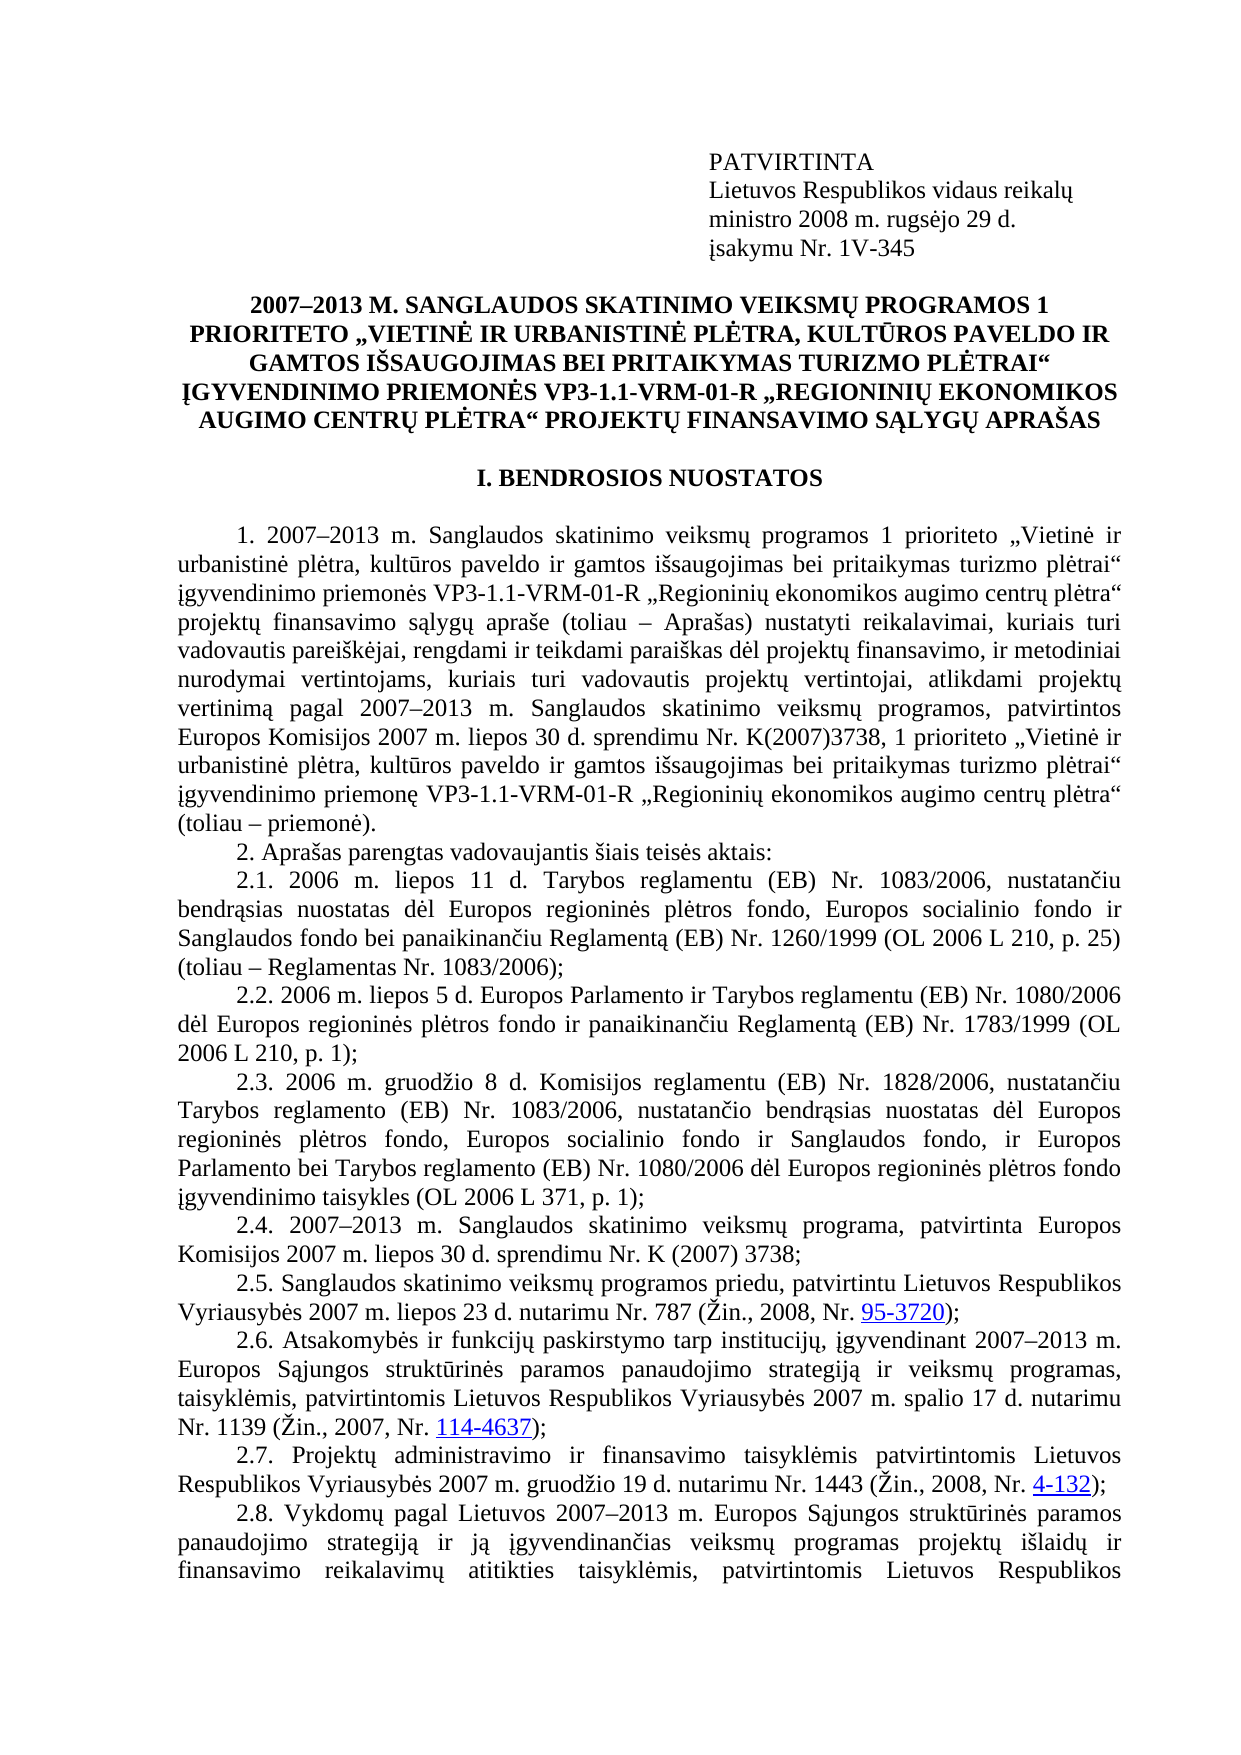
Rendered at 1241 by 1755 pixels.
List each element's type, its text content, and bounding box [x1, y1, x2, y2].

text 2007–2013 M. SANGLAUDOS SKATINIMO VEIKSMŲ PROGRAMOS 1 PRIORITETO „VIETINĖ IR URBANISTINĖ PLĖTRA, KULTŪROS PAVELDO IR GAMTOS IŠSAUGOJIMAS BEI PRITAIKYMAS TURIZMO PLĖTRAI“ ĮGYVENDINIMO PRIEMONĖS VP3-1.1-VRM-01-R „REGIONINIŲ EKONOMIKOS AUGIMO CENTRŲ PLĖTRA“ PROJEKTŲ FINANSAVIMO SĄLYGŲ APRAŠAS [177, 291, 1122, 434]
text 2.6. Atsakomybės ir funkcijų paskirstymo tarp institucijų, įgyvendinant 2007–2013 m. Europos Sąjungos struktūrinės paramos panaudojimo strategiją ir veiksmų programas, taisyklėmis, patvirtintomis Lietuvos Respublikos Vyriausybės 2007 m. spalio 17 d. nutarimu Nr. 1139 (Žin., 2007, Nr. 114-4637); [177, 1326, 1122, 1441]
text 2.5. Sanglaudos skatinimo veiksmų programos priedu, patvirtintu Lietuvos Respublikos Vyriausybės 2007 m. liepos 23 d. nutarimu Nr. 787 (Žin., 2008, Nr. 95-3720); [177, 1268, 1122, 1326]
text įsakymu Nr. 1V-345 [177, 233, 1122, 262]
text PATVIRTINTA [177, 147, 1122, 176]
text 1. 2007–2013 m. Sanglaudos skatinimo veiksmų programos 1 prioriteto „Vietinė ir urbanistinė plėtra, kultūros paveldo ir gamtos išsaugojimas bei pritaikymas turizmo plėtrai“ įgyvendinimo priemonės VP3-1.1-VRM-01-R „Regioninių ekonomikos augimo centrų plėtra“ projektų finansavimo sąlygų apraše (toliau – Aprašas) nustatyti reikalavimai, kuriais turi vadovautis pareiškėjai, rengdami ir teikdami paraiškas dėl projektų finansavimo, ir metodiniai nurodymai vertintojams, kuriais turi vadovautis projektų vertintojai, atlikdami projektų vertinimą pagal 2007–2013 m. Sanglaudos skatinimo veiksmų programos, patvirtintos Europos Komisijos 2007 m. liepos 30 d. sprendimu Nr. K(2007)3738, 1 prioriteto „Vietinė ir urbanistinė plėtra, kultūros paveldo ir gamtos išsaugojimas bei pritaikymas turizmo plėtrai“ įgyvendinimo priemonę VP3-1.1-VRM-01-R „Regioninių ekonomikos augimo centrų plėtra“ (toliau – priemonė). [177, 521, 1122, 837]
text 2. Aprašas parengtas vadovaujantis šiais teisės aktais: [177, 837, 1122, 866]
text Lietuvos Respublikos vidaus reikalų [177, 176, 1122, 204]
text 2.7. Projektų administravimo ir finansavimo taisyklėmis patvirtintomis Lietuvos Respublikos Vyriausybės 2007 m. gruodžio 19 d. nutarimu Nr. 1443 (Žin., 2008, Nr. 4-132); [177, 1441, 1122, 1498]
text 2.4. 2007–2013 m. Sanglaudos skatinimo veiksmų programa, patvirtinta Europos Komisijos 2007 m. liepos 30 d. sprendimu Nr. K (2007) 3738; [177, 1211, 1122, 1268]
text ministro 2008 m. rugsėjo 29 d. [177, 204, 1122, 233]
text 2.3. 2006 m. gruodžio 8 d. Komisijos reglamentu (EB) Nr. 1828/2006, nustatančiu Tarybos reglamento (EB) Nr. 1083/2006, nustatančio bendrąsias nuostatas dėl Europos regioninės plėtros fondo, Europos socialinio fondo ir Sanglaudos fondo, ir Europos Parlamento bei Tarybos reglamento (EB) Nr. 1080/2006 dėl Europos regioninės plėtros fondo įgyvendinimo taisykles (OL 2006 L 371, p. 1); [177, 1067, 1122, 1211]
text I. BENDROSIOS NUOSTATOS [177, 463, 1122, 492]
text 2.2. 2006 m. liepos 5 d. Europos Parlamento ir Tarybos reglamentu (EB) Nr. 1080/2006 dėl Europos regioninės plėtros fondo ir panaikinančiu Reglamentą (EB) Nr. 1783/1999 (OL 2006 L 210, p. 1); [177, 981, 1122, 1067]
text 2.1. 2006 m. liepos 11 d. Tarybos reglamentu (EB) Nr. 1083/2006, nustatančiu bendrąsias nuostatas dėl Europos regioninės plėtros fondo, Europos socialinio fondo ir Sanglaudos fondo bei panaikinančiu Reglamentą (EB) Nr. 1260/1999 (OL 2006 L 210, p. 25) (toliau – Reglamentas Nr. 1083/2006); [177, 866, 1122, 981]
text 2.8. Vykdomų pagal Lietuvos 2007–2013 m. Europos Sąjungos struktūrinės paramos panaudojimo strategiją ir ją įgyvendinančias veiksmų programas projektų išlaidų ir finansavimo reikalavimų atitikties taisyklėmis, patvirtintomis Lietuvos Respublikos [177, 1498, 1122, 1584]
